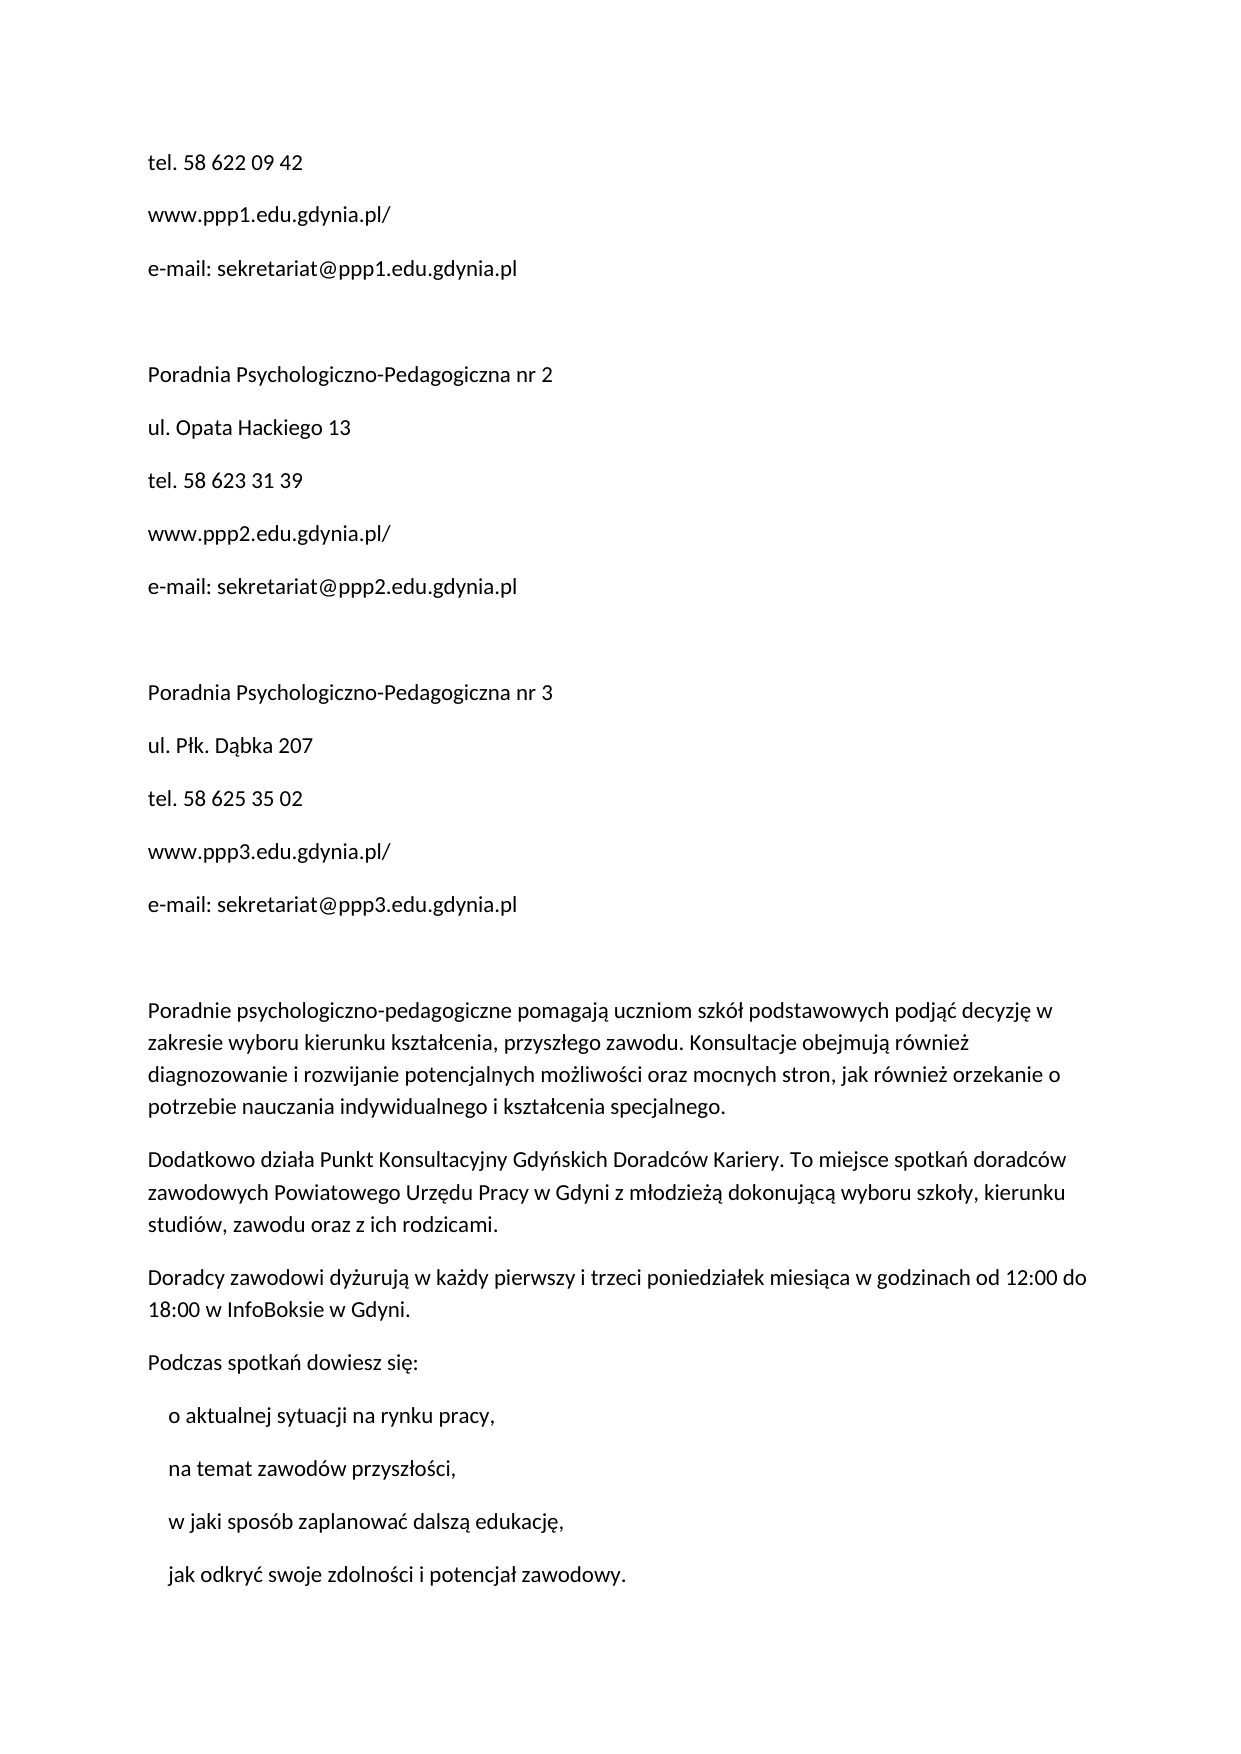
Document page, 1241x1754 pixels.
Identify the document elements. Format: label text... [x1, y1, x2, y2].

text Podczas spotkań dowiesz się: [148, 1348, 1093, 1376]
text www.ppp2.edu.gdynia.pl/ [148, 519, 1093, 547]
text Poradnie psychologiczno-pedagogiczne pomagają uczniom szkół podstawowych podjąć decyzję w zakresie wyboru kierunku kształcenia, przyszłego zawodu. Konsultacje obejmują również diagnozowanie i rozwijanie potencjalnych możliwości oraz mocnych stron, jak również orzekanie o potrzebie nauczania indywidualnego i kształcenia specjalnego. [148, 996, 1093, 1121]
text www.ppp3.edu.gdynia.pl/ [148, 837, 1093, 865]
text www.ppp1.edu.gdynia.pl/ [148, 201, 1093, 229]
text e-mail: sekretariat@ppp3.edu.gdynia.pl [148, 890, 1093, 918]
text ul. Opata Hackiego 13 [148, 413, 1093, 441]
text na temat zawodów przyszłości, [148, 1454, 1093, 1482]
text Doradcy zawodowi dyżurują w każdy pierwszy i trzeci poniedziałek miesiąca w godzinach od 12:00 do 18:00 w InfoBoksie w Gdyni. [148, 1263, 1093, 1323]
text jak odkryć swoje zdolności i potencjał zawodowy. [148, 1560, 1093, 1588]
text ul. Płk. Dąbka 207 [148, 731, 1093, 759]
text w jaki sposób zaplanować dalszą edukację, [148, 1507, 1093, 1535]
text tel. 58 625 35 02 [148, 784, 1093, 812]
text tel. 58 622 09 42 [148, 148, 1093, 176]
text Dodatkowo działa Punkt Konsultacyjny Gdyńskich Doradców Kariery. To miejsce spotkań doradców zawodowych Powiatowego Urzędu Pracy w Gdyni z młodzieżą dokonującą wyboru szkoły, kierunku studiów, zawodu oraz z ich rodzicami. [148, 1146, 1093, 1238]
text Poradnia Psychologiczno-Pedagogiczna nr 3 [148, 678, 1093, 706]
text o aktualnej sytuacji na rynku pracy, [148, 1401, 1093, 1429]
text tel. 58 623 31 39 [148, 466, 1093, 494]
text e-mail: sekretariat@ppp2.edu.gdynia.pl [148, 572, 1093, 600]
text Poradnia Psychologiczno-Pedagogiczna nr 2 [148, 360, 1093, 388]
text e-mail: sekretariat@ppp1.edu.gdynia.pl [148, 254, 1093, 282]
